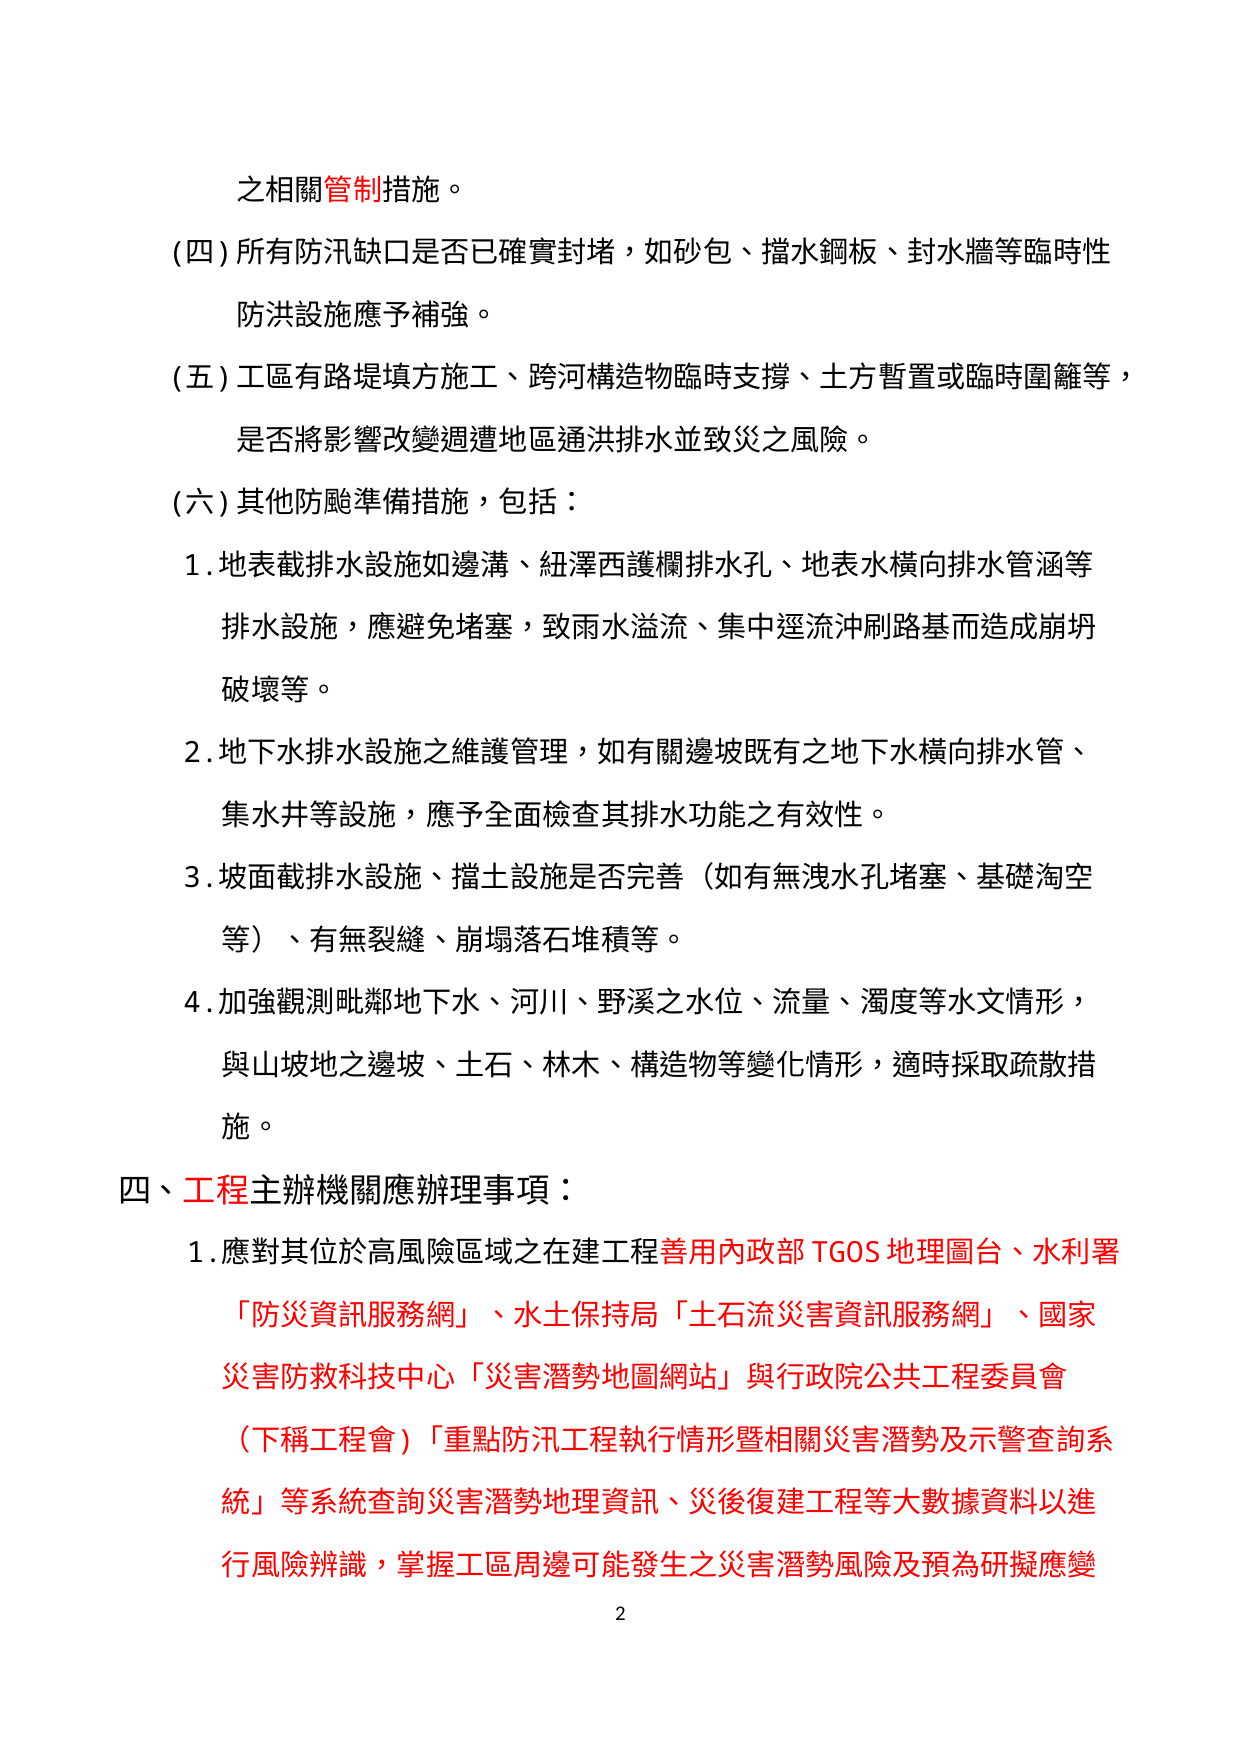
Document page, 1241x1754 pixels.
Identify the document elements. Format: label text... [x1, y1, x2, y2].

list 應對其位於高風險區域之在建工程善用內政部TGOS地理圖台、水利署「防災資訊服務網」、水土保持局「土石流災害資訊服務網」、國家災害防救科技中心「災害潛勢地圖網站」與行政院公共工程委員會（下稱工程會)「重點防汛工程執行情形暨相關災害潛勢及示警查詢系統」等系統查詢災害潛勢地理資訊、災後復建工程等大數據資料以進行風險辨識，掌握工區周邊可能發生之災害潛勢風險及預為研擬應變措施；並於3月10日前完成全數巡查，了解各工地防汛缺口現況及封堵備料情形，若有缺失應立即改善。 [222, 1208, 1122, 1583]
list 地表截排水設施如邊溝、紐澤西護欄排水孔、地表水橫向排水管涵等排水設施，應避免堵塞，致雨水溢流、集中逕流沖刷路基而造成崩坍破壞等。 [218, 521, 1122, 708]
list 其他防颱準備措施，包括： [168, 458, 1122, 521]
list 加強觀測毗鄰地下水、河川、野溪之水位、流量、濁度等水文情形，與山坡地之邊坡、土石、林木、構造物等變化情形，適時採取疏散措施。 [218, 958, 1122, 1146]
list 之相關管制措施。 [168, 146, 1122, 208]
list 工程主辦機關應辦理事項： [118, 1146, 1122, 1208]
list 工區有路堤填方施工、跨河構造物臨時支撐、土方暫置或臨時圍籬等，是否將影響改變週遭地區通洪排水並致災之風險。 [168, 333, 1122, 458]
list 坡面截排水設施、擋土設施是否完善（如有無洩水孔堵塞、基礎淘空等）、有無裂縫、崩塌落石堆積等。 [218, 833, 1122, 958]
list 所有防汛缺口是否已確實封堵，如砂包、擋水鋼板、封水牆等臨時性防洪設施應予補強。 [168, 208, 1122, 333]
list 地下水排水設施之維護管理，如有關邊坡既有之地下水橫向排水管、集水井等設施，應予全面檢查其排水功能之有效性。 [218, 708, 1122, 833]
